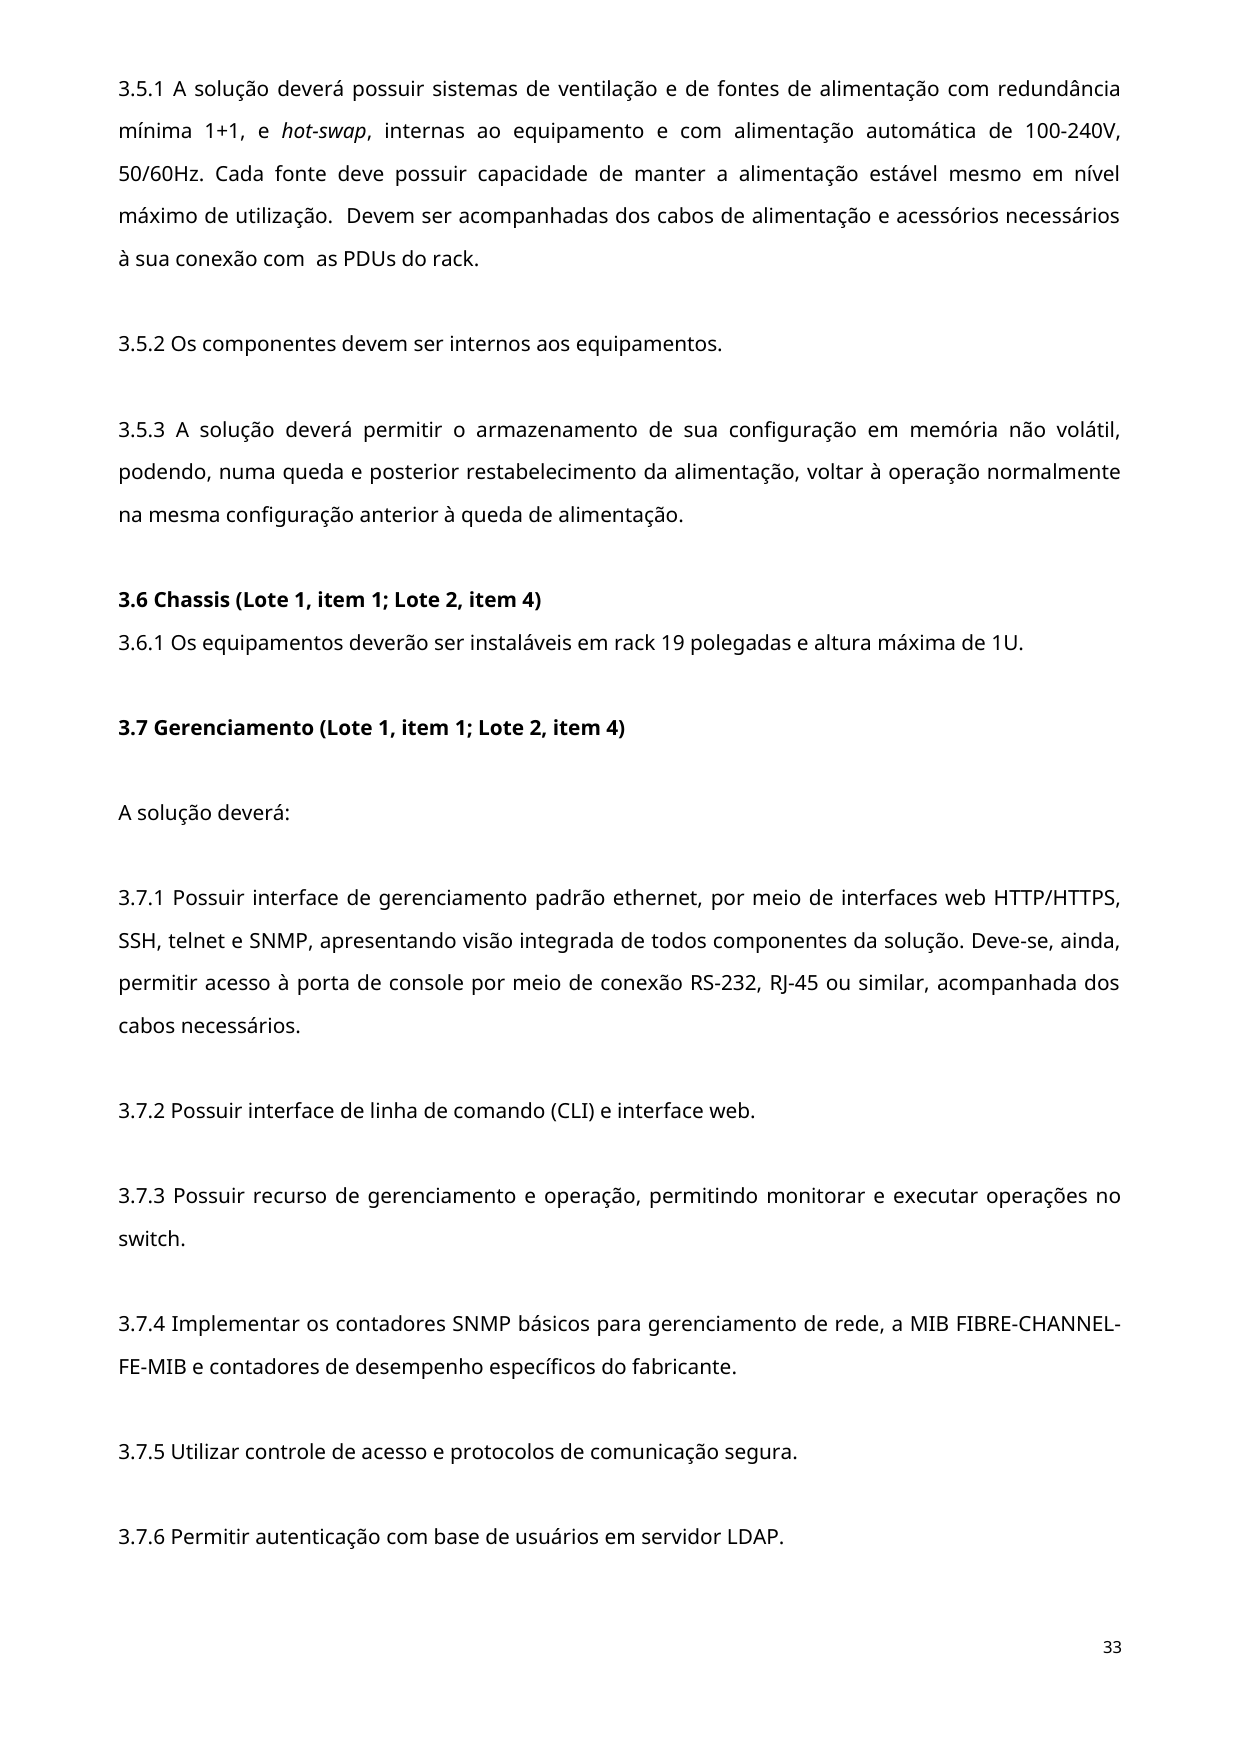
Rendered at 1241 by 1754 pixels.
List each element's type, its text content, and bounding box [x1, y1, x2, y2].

text 3.6 Chassis (Lote 1, item 1; Lote 2, item 4) [118, 585, 1122, 613]
text 3.7.5 Utilizar controle de acesso e protocolos de comunicação segura. [118, 1437, 1122, 1466]
text 3.5.2 Os componentes devem ser internos aos equipamentos. [118, 329, 1122, 358]
text 3.5.1 A solução deverá possuir sistemas de ventilação e de fontes de alimentação com redundância mínima 1+1, e hot-swap, internas ao equipamento e com alimentação automática de 100-240V, 50/60Hz. Cada fonte deve possuir capacidade de manter a alimentação estável mesmo em nível máximo de utilização. Devem ser acompanhadas dos cabos de alimentação e acessórios necessários à sua conexão com as PDUs do rack. [118, 74, 1122, 273]
text 3.7.1 Possuir interface de gerenciamento padrão ethernet, por meio de interfaces web HTTP/HTTPS, SSH, telnet e SNMP, apresentando visão integrada de todos componentes da solução. Deve-se, ainda, permitir acesso à porta de console por meio de conexão RS-232, RJ-45 ou similar, acompanhada dos cabos necessários. [118, 883, 1122, 1039]
text A solução deverá: [118, 798, 1122, 827]
text 3.7.3 Possuir recurso de gerenciamento e operação, permitindo monitorar e executar operações no switch. [118, 1182, 1122, 1253]
text 3.7.2 Possuir interface de linha de comando (CLI) e interface web. [118, 1096, 1122, 1125]
text 3.6.1 Os equipamentos deverão ser instaláveis em rack 19 polegadas e altura máxima de 1U. [118, 628, 1122, 656]
text 3.7.4 Implementar os contadores SNMP básicos para gerenciamento de rede, a MIB FIBRE-CHANNEL-FE-MIB e contadores de desempenho específicos do fabricante. [118, 1309, 1122, 1380]
text 3.7 Gerenciamento (Lote 1, item 1; Lote 2, item 4) [118, 713, 1122, 741]
text 3.5.3 A solução deverá permitir o armazenamento de sua configuração em memória não volátil, podendo, numa queda e posterior restabelecimento da alimentação, voltar à operação normalmente na mesma configuração anterior à queda de alimentação. [118, 415, 1122, 528]
text 3.7.6 Permitir autenticação com base de usuários em servidor LDAP. [118, 1522, 1122, 1551]
